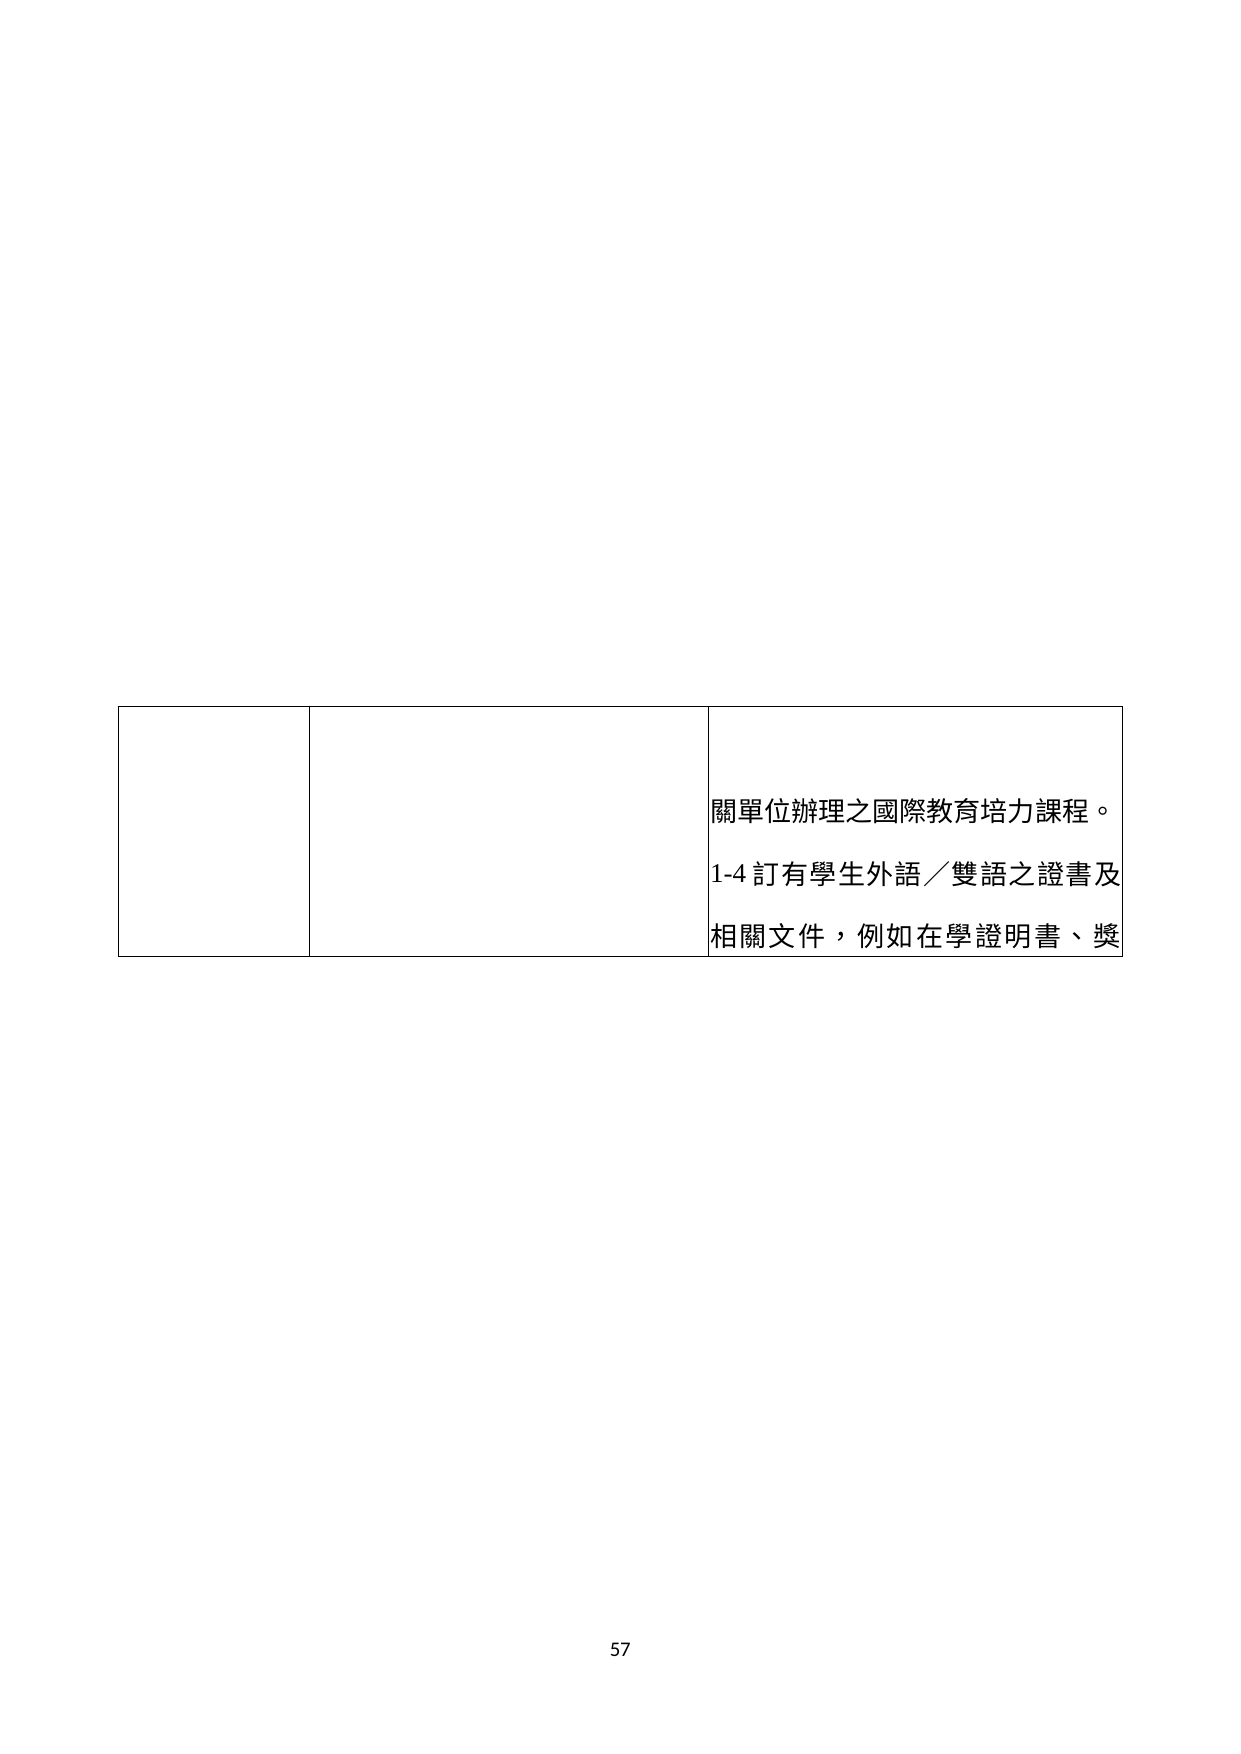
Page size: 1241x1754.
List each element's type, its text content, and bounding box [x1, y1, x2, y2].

table_cell [119, 707, 309, 956]
table_cell [310, 707, 708, 956]
table_cell 關單位辦理之國際教育培力課程。 1-4訂有學生外語／雙語之證書及相關文件，例如在學證明書、獎 [709, 707, 1122, 956]
